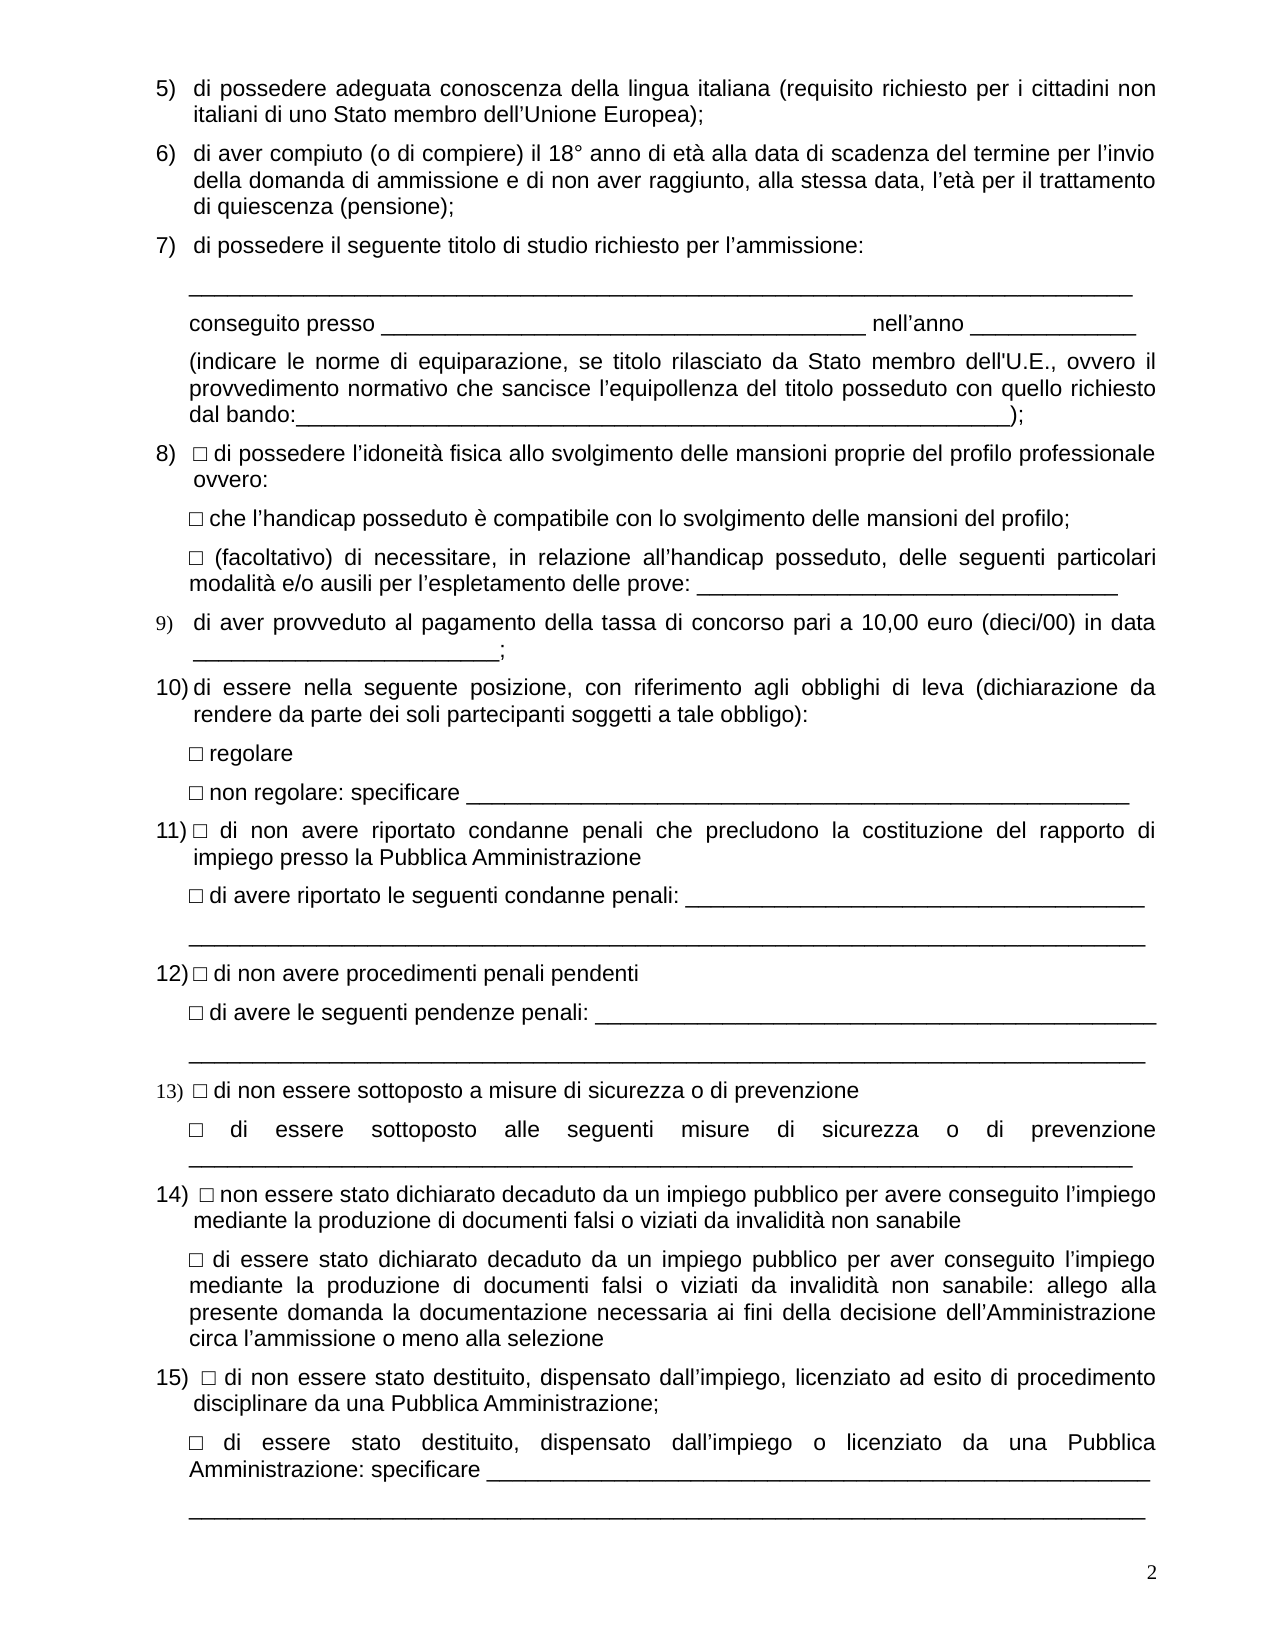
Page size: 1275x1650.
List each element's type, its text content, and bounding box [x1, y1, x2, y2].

text ___________________________________________________________________________ [189, 921, 1157, 948]
text □ di essere stato destituito, dispensato dall’impiego o licenziato da una Pubblica Amministrazione: specificare ____________________________________________________ [189, 1429, 1157, 1482]
list □ di non avere procedimenti penali pendenti [156, 960, 1157, 987]
text __________________________________________________________________________ [189, 271, 1157, 297]
text □ che l’handicap posseduto è compatibile con lo svolgimento delle mansioni del profilo; [189, 505, 1157, 531]
text □ di essere sottoposto alle seguenti misure di sicurezza o di prevenzione __________________________________________________________________________ [189, 1116, 1157, 1168]
list di aver compiuto (o di compiere) il 18° anno di età alla data di scadenza del termine per l’invio della domanda di ammissione e di non aver raggiunto, alla stessa data, l’età per il trattamento di quiescenza (pensione); [156, 140, 1157, 219]
text ___________________________________________________________________________ [189, 1038, 1157, 1064]
list □ di non essere sottoposto a misure di sicurezza o di prevenzione [156, 1077, 1157, 1103]
text □ regolare [189, 739, 1157, 766]
text (indicare le norme di equiparazione, se titolo rilasciato da Stato membro dell'U.E., ovvero il provvedimento normativo che sancisce l’equipollenza del titolo posseduto con quello richiesto dal bando:________________________________________________________); [189, 348, 1157, 427]
list di possedere il seguente titolo di studio richiesto per l’ammissione: [156, 232, 1157, 258]
text □ di essere stato dichiarato decaduto da un impiego pubblico per aver conseguito l’impiego mediante la produzione di documenti falsi o viziati da invalidità non sanabile: allego alla presente domanda la documentazione necessaria ai fini della decisione dell’Amministrazione circa l’ammissione o meno alla selezione [189, 1246, 1157, 1351]
list □ di non essere stato destituito, dispensato dall’impiego, licenziato ad esito di procedimento disciplinare da una Pubblica Amministrazione; [156, 1364, 1157, 1417]
text □ di avere riportato le seguenti condanne penali: ____________________________________ [189, 882, 1157, 909]
text ___________________________________________________________________________ [189, 1494, 1157, 1521]
text □ di avere le seguenti pendenze penali: ____________________________________________ [189, 999, 1157, 1025]
list □ di non avere riportato condanne penali che precludono la costituzione del rapporto di impiego presso la Pubblica Amministrazione [156, 817, 1157, 870]
list di possedere adeguata conoscenza della lingua italiana (requisito richiesto per i cittadini non italiani di uno Stato membro dell’Unione Europea); [156, 75, 1157, 128]
text □ (facoltativo) di necessitare, in relazione all’handicap posseduto, delle seguenti particolari modalità e/o ausili per l’espletamento delle prove: _________________________________ [189, 544, 1157, 597]
list □ non essere stato dichiarato decaduto da un impiego pubblico per avere conseguito l’impiego mediante la produzione di documenti falsi o viziati da invalidità non sanabile [156, 1181, 1157, 1233]
list di aver provveduto al pagamento della tassa di concorso pari a 10,00 euro (dieci/00) in data ________________________; [156, 609, 1157, 662]
text conseguito presso ______________________________________ nell’anno _____________ [189, 309, 1157, 336]
text □ non regolare: specificare ____________________________________________________ [189, 778, 1157, 805]
list □ di possedere l’idoneità fisica allo svolgimento delle mansioni proprie del profilo professionale ovvero: [156, 440, 1157, 493]
list di essere nella seguente posizione, con riferimento agli obblighi di leva (dichiarazione da rendere da parte dei soli partecipanti soggetti a tale obbligo): [156, 674, 1157, 727]
